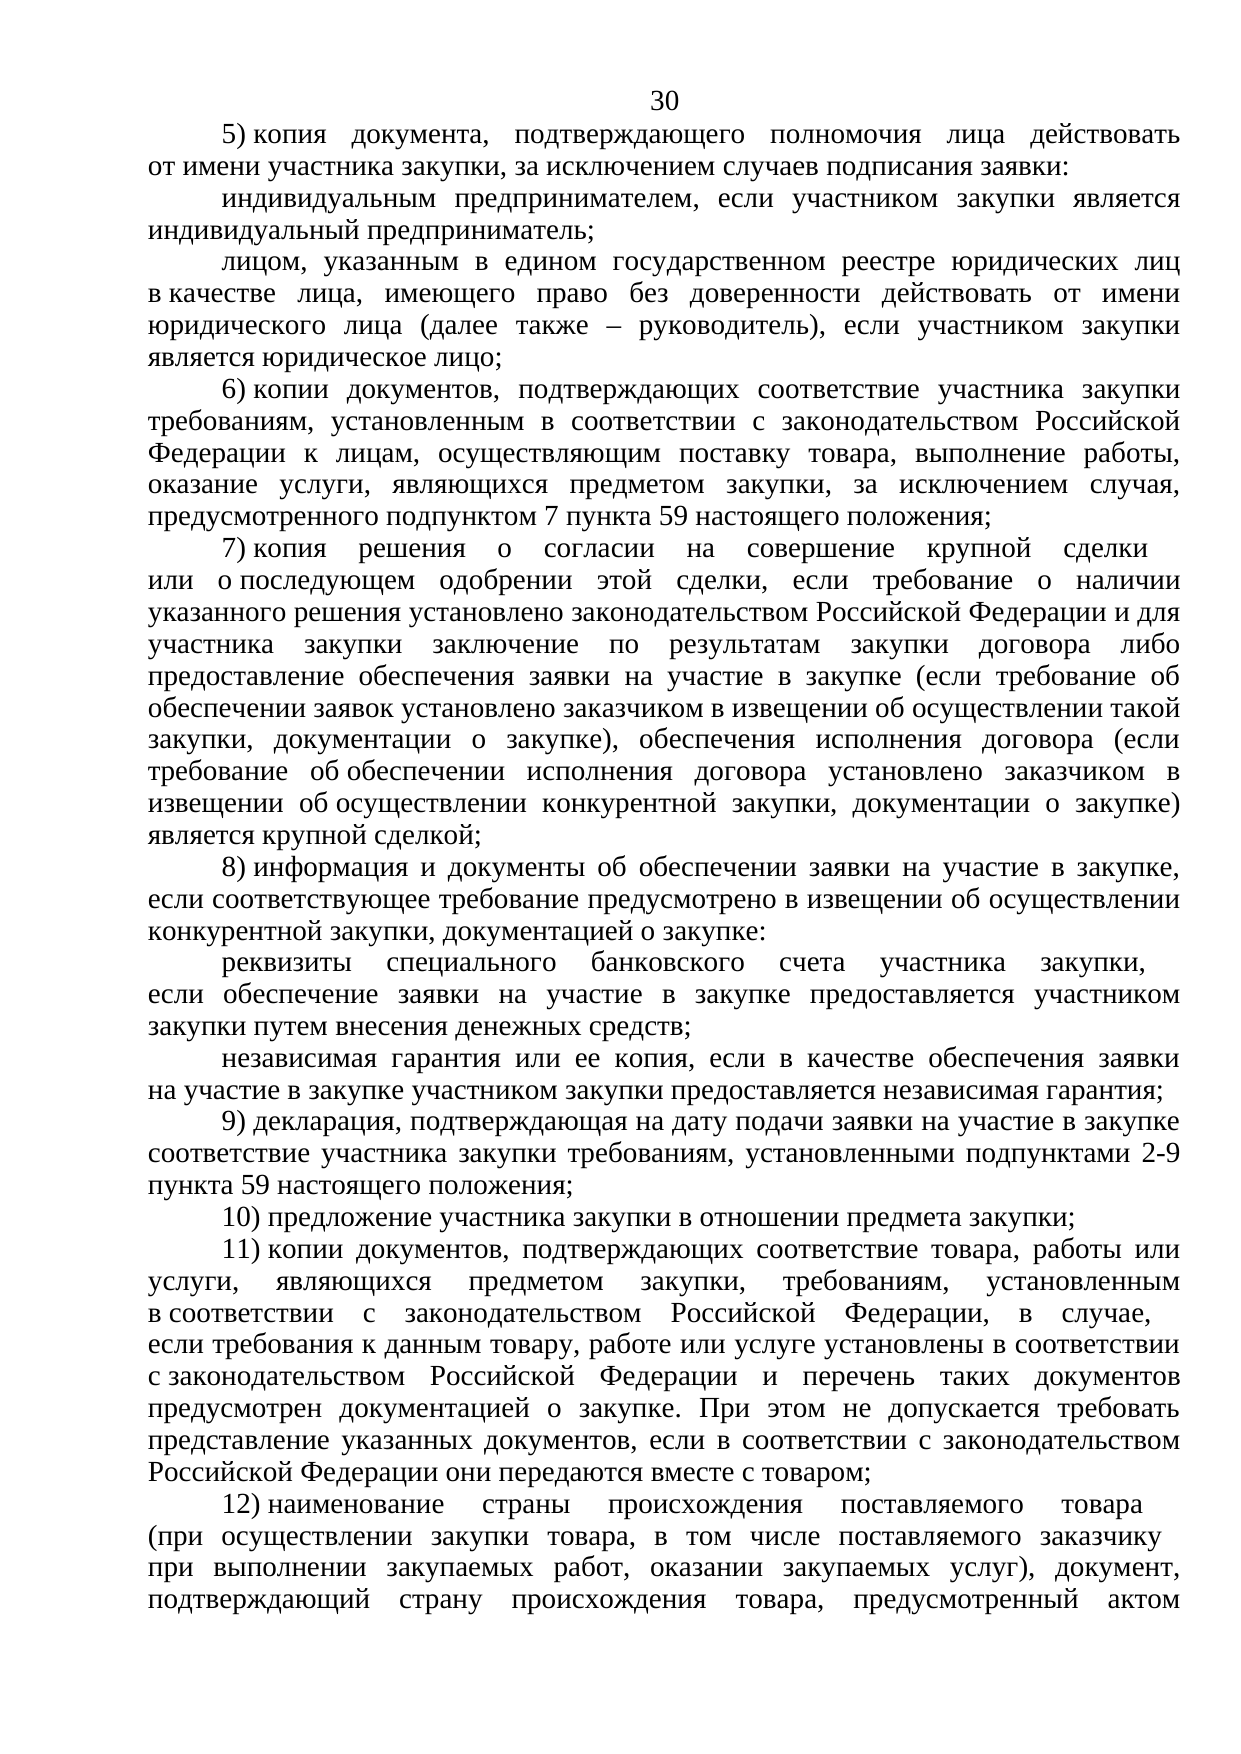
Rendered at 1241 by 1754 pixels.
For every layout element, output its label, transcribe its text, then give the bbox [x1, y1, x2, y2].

text индивидуальным предпринимателем, если участником закупки является индивидуальный предприниматель; [148, 182, 1181, 245]
text независимая гарантия или ее копия, если в качестве обеспечения заявки на участие в закупке участником закупки предоставляется независимая гарантия; [148, 1042, 1181, 1105]
text 7) копия решения о согласии на совершение крупной сделки или о последующем одобрении этой сделки, если требование о наличии указанного решения установлено законодательством Российской Федерации и для участника закупки заключение по результатам закупки договора либо предоставление обеспечения заявки на участие в закупке (если требование об обеспечении заявок установлено заказчиком в извещении об осуществлении такой закупки, документации о закупке), обеспечения исполнения договора (если требование об обеспечении исполнения договора установлено заказчиком в извещении об осуществлении конкурентной закупки, документации о закупке) является крупной сделкой; [148, 532, 1181, 851]
text 6) копии документов, подтверждающих соответствие участника закупки требованиям, установленным в соответствии с законодательством Российской Федерации к лицам, осуществляющим поставку товара, выполнение работы, оказание услуги, являющихся предметом закупки, за исключением случая, предусмотренного подпунктом 7 пункта 59 настоящего положения; [148, 373, 1181, 532]
text 8) информация и документы об обеспечении заявки на участие в закупке, если соответствующее требование предусмотрено в извещении об осуществлении конкурентной закупки, документацией о закупке: [148, 851, 1181, 946]
text 12) наименование страны происхождения поставляемого товара (при осуществлении закупки товара, в том числе поставляемого заказчику при выполнении закупаемых работ, оказании закупаемых услуг), документ, подтверждающий страну происхождения товара, предусмотренный актом [148, 1488, 1181, 1615]
text 9) декларация, подтверждающая на дату подачи заявки на участие в закупке соответствие участника закупки требованиям, установленными подпунктами 2-9 пункта 59 настоящего положения; [148, 1105, 1181, 1201]
text 11) копии документов, подтверждающих соответствие товара, работы или услуги, являющихся предметом закупки, требованиям, установленным в соответствии с законодательством Российской Федерации, в случае, если требования к данным товару, работе или услуге установлены в соответствии с законодательством Российской Федерации и перечень таких документов предусмотрен документацией о закупке. При этом не допускается требовать представление указанных документов, если в соответствии с законодательством Российской Федерации они передаются вместе с товаром; [148, 1233, 1181, 1488]
text лицом, указанным в едином государственном реестре юридических лиц в качестве лица, имеющего право без доверенности действовать от имени юридического лица (далее также – руководитель), если участником закупки является юридическое лицо; [148, 245, 1181, 373]
text 5) копия документа, подтверждающего полномочия лица действовать от имени участника закупки, за исключением случаев подписания заявки: [148, 118, 1181, 182]
text реквизиты специального банковского счета участника закупки, если обеспечение заявки на участие в закупке предоставляется участником закупки путем внесения денежных средств; [148, 946, 1181, 1042]
text 10) предложение участника закупки в отношении предмета закупки; [148, 1201, 1181, 1233]
